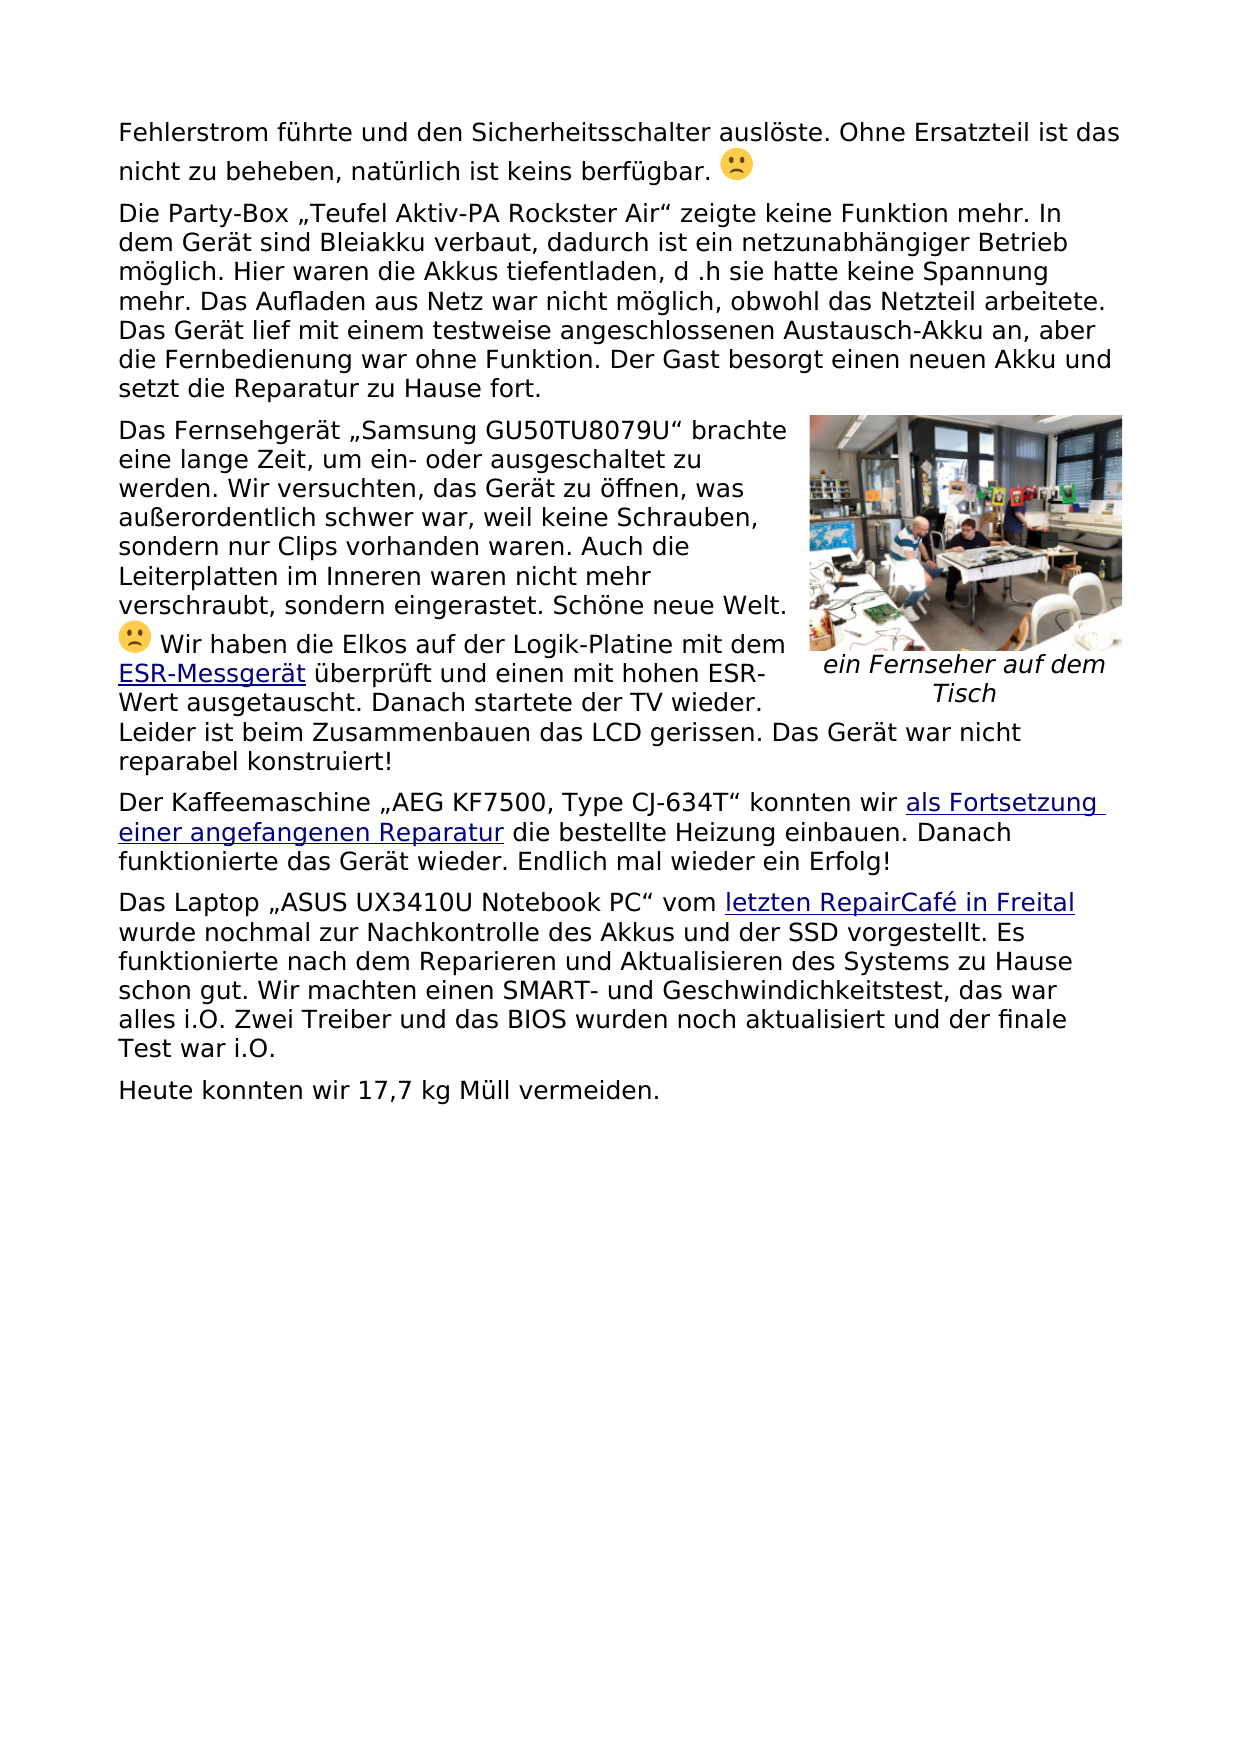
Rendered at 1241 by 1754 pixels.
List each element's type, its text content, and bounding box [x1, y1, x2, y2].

text ein Fernseher auf dem Tisch [809, 651, 1122, 708]
text Das Fernsehgerät „Samsung GU50TU8079U“ brachte eine lange Zeit, um ein- oder ausgeschaltet zu werden. Wir versuchten, das Gerät zu öffnen, was außerordentlich schwer war, weil keine Schrauben, sondern nur Clips vorhanden waren. Auch die Leiterplatten im Inneren waren nicht mehr verschraubt, sondern eingerastet. Schöne neue Welt. Wir haben die Elkos auf der Logik-Platine mit dem ESR-Messgerät überprüft und einen mit hohen ESR-Wert ausgetauscht. Danach startete der TV wieder. Leider ist beim Zusammenbauen das LCD gerissen. Das Gerät war nicht reparabel konstruiert! [118, 416, 1122, 776]
text Der Kaffeemaschine „AEG KF7500, Type CJ-634T“ konnten wir als Fortsetzung einer angefangenen Reparatur die bestellte Heizung einbauen. Danach funktionierte das Gerät wieder. Endlich mal wieder ein Erfolg! [118, 788, 1122, 876]
picture [809, 415, 1123, 651]
text Fehlerstrom führte und den Sicherheitsschalter auslöste. Ohne Ersatzteil ist das nicht zu beheben, natürlich ist keins berfügbar. [118, 118, 1122, 187]
text Das Laptop „ASUS UX3410U Notebook PC“ vom letzten RepairCafé in Freital wurde nochmal zur Nachkontrolle des Akkus und der SSD vorgestellt. Es funktionierte nach dem Reparieren und Aktualisieren des Systems zu Hause schon gut. Wir machten einen SMART- und Geschwindichkeitstest, das war alles i.O. Zwei Treiber und das BIOS wurden noch aktualisiert und der finale Test war i.O. [118, 888, 1122, 1063]
text Heute konnten wir 17,7 kg Müll vermeiden. [118, 1076, 1122, 1105]
text Die Party-Box „Teufel Aktiv-PA Rockster Air“ zeigte keine Funktion mehr. In dem Gerät sind Bleiakku verbaut, dadurch ist ein netzunabhängiger Betrieb möglich. Hier waren die Akkus tiefentladen, d .h sie hatte keine Spannung mehr. Das Aufladen aus Netz war nicht möglich, obwohl das Netzteil arbeitete. Das Gerät lief mit einem testweise angeschlossenen Austausch-Akku an, aber die Fernbedienung war ohne Funktion. Der Gast besorgt einen neuen Akku und setzt die Reparatur zu Hause fort. [118, 199, 1122, 403]
